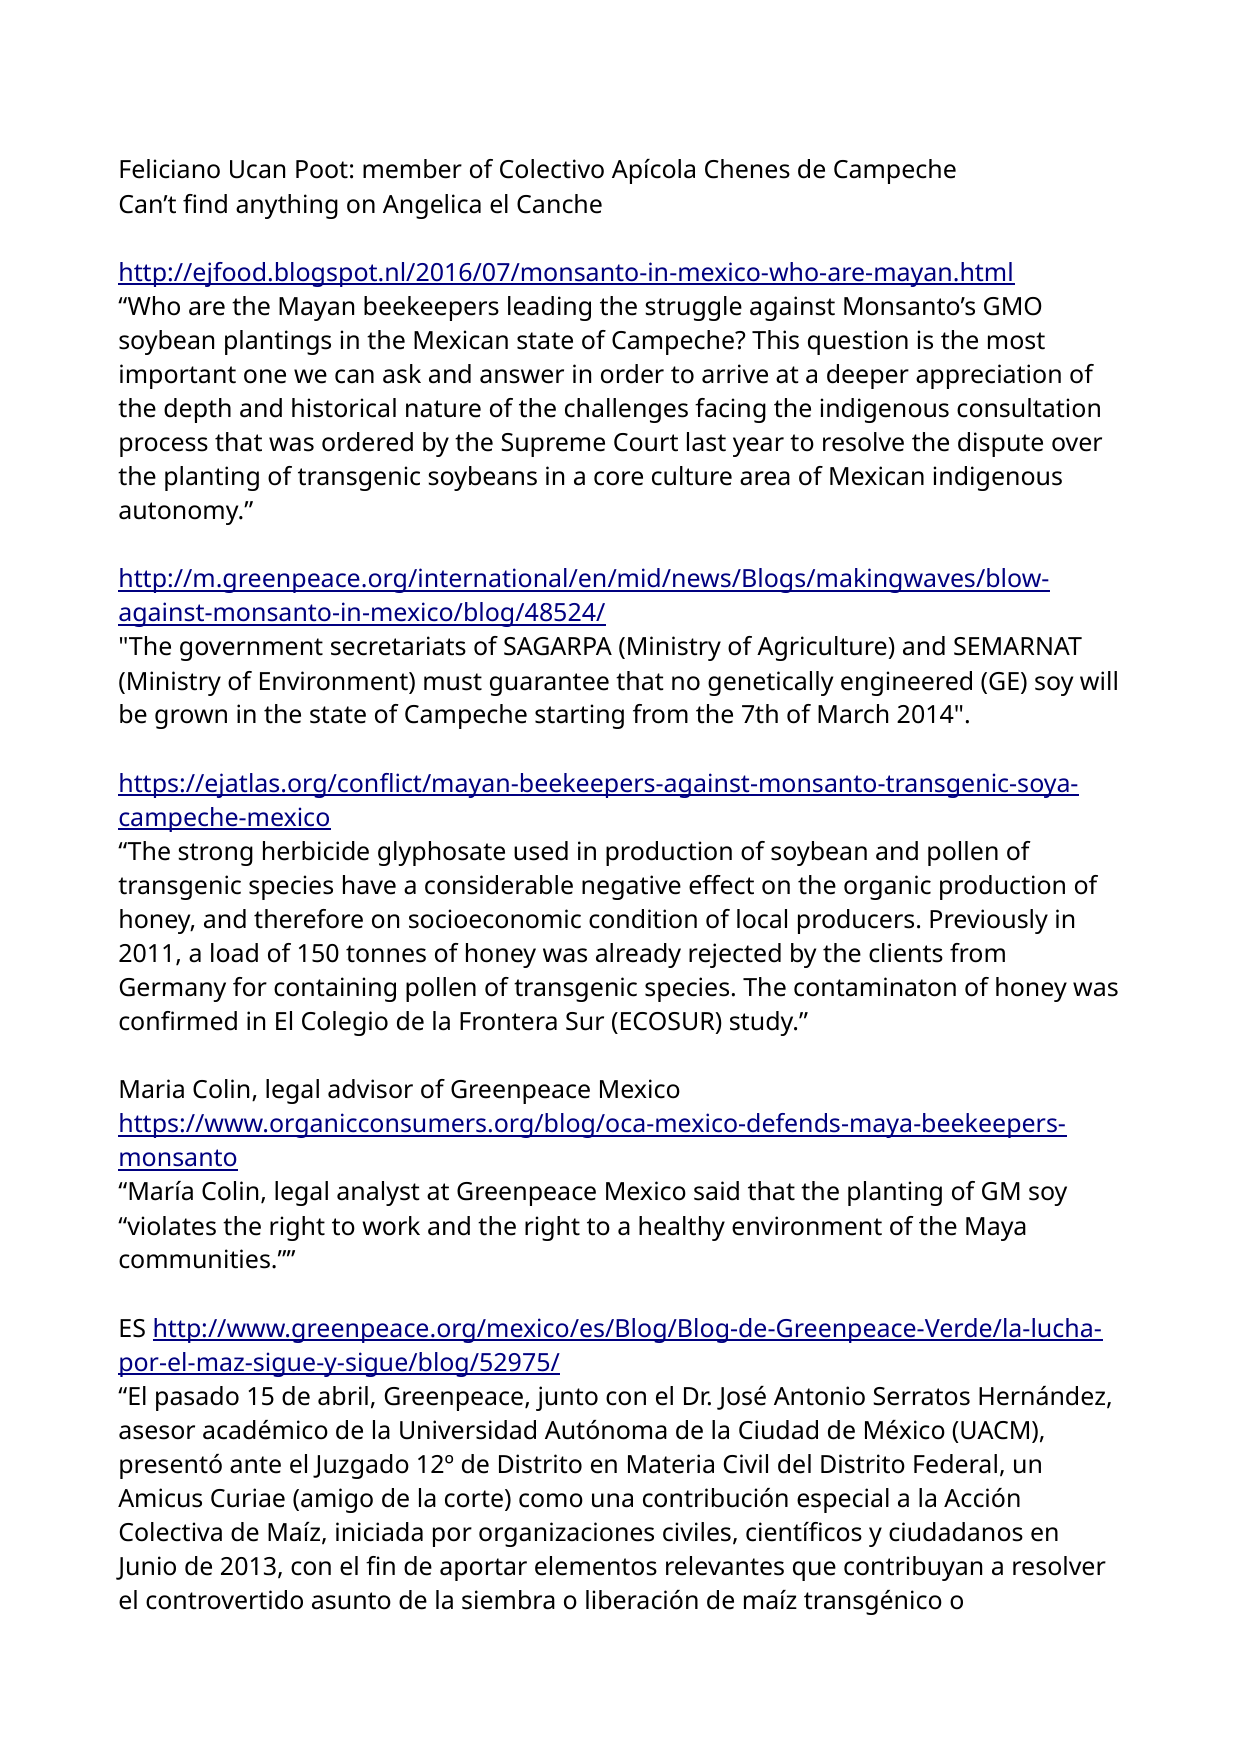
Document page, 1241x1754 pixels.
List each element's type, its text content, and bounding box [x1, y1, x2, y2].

text https://www.organicconsumers.org/blog/oca-mexico-defends-maya-beekeepers-monsanto [118, 1106, 1122, 1174]
text Feliciano Ucan Poot: member of Colectivo Apícola Chenes de Campeche [118, 152, 1122, 186]
text http://m.greenpeace.org/international/en/mid/news/Blogs/makingwaves/blow-against-monsanto-in-mexico/blog/48524/ [118, 561, 1122, 629]
text “Who are the Mayan beekeepers leading the struggle against Monsanto’s GMO soybean plantings in the Mexican state of Campeche? This question is the most important one we can ask and answer in order to arrive at a deeper appreciation of the depth and historical nature of the challenges facing the indigenous consultation process that was ordered by the Supreme Court last year to resolve the dispute over the planting of transgenic soybeans in a core culture area of Mexican indigenous autonomy.” [118, 288, 1122, 527]
text http://ejfood.blogspot.nl/2016/07/monsanto-in-mexico-who-are-mayan.html [118, 254, 1122, 288]
text Maria Colin, legal advisor of Greenpeace Mexico [118, 1072, 1122, 1106]
text "The government secretariats of SAGARPA (Ministry of Agriculture) and SEMARNAT (Ministry of Environment) must guarantee that no genetically engineered (GE) soy will be grown in the state of Campeche starting from the 7th of March 2014". [118, 629, 1122, 731]
text “The strong herbicide glyphosate used in production of soybean and pollen of transgenic species have a considerable negative effect on the organic production of honey, and therefore on socioeconomic condition of local producers. Previously in 2011, a load of 150 tonnes of honey was already rejected by the clients from Germany for containing pollen of transgenic species. The contaminaton of honey was confirmed in El Colegio de la Frontera Sur (ECOSUR) study.” [118, 833, 1122, 1038]
text “El pasado 15 de abril, Greenpeace, junto con el Dr. José Antonio Serratos Hernández, asesor académico de la Universidad Autónoma de la Ciudad de México (UACM), presentó ante el Juzgado 12º de Distrito en Materia Civil del Distrito Federal, un Amicus Curiae (amigo de la corte) como una contribución especial a la Acción Colectiva de Maíz, iniciada por organizaciones civiles, científicos y ciudadanos en Junio de 2013, con el fin de aportar elementos relevantes que contribuyan a resolver el controvertido asunto de la siembra o liberación de maíz transgénico o [118, 1378, 1122, 1617]
text https://ejatlas.org/conflict/mayan-beekeepers-against-monsanto-transgenic-soya-campeche-mexico [118, 765, 1122, 833]
text “María Colin, legal analyst at Greenpeace Mexico said that the planting of GM soy “violates the right to work and the right to a healthy environment of the Maya communities.”” [118, 1174, 1122, 1276]
text Can’t find anything on Angelica el Canche [118, 186, 1122, 220]
text ES http://www.greenpeace.org/mexico/es/Blog/Blog-de-Greenpeace-Verde/la-lucha-por-el-maz-sigue-y-sigue/blog/52975/ [118, 1310, 1122, 1378]
